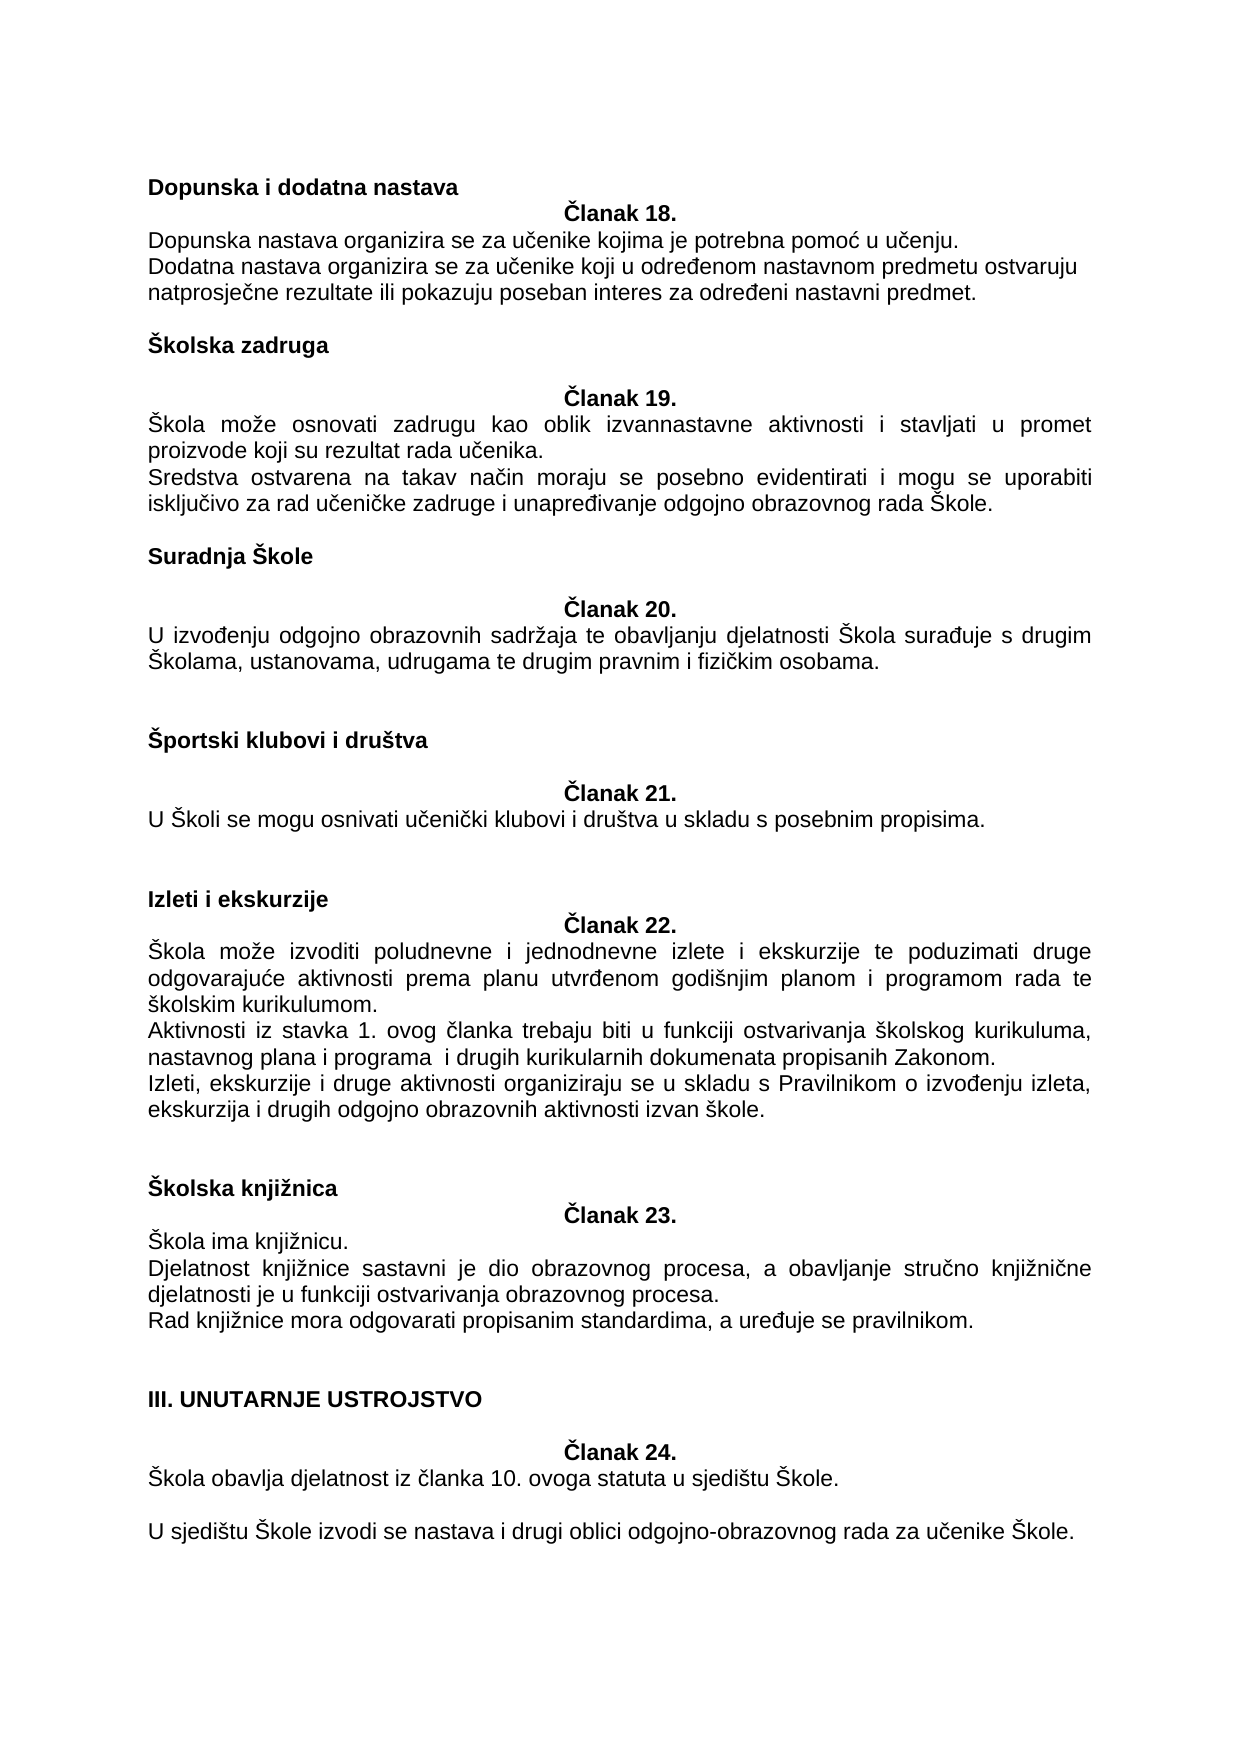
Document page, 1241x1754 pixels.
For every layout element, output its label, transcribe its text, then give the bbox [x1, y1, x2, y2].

text Rad knjižnice mora odgovarati propisanim standardima, a uređuje se pravilnikom. [148, 1307, 1093, 1333]
text Članak 18. [148, 200, 1093, 227]
text Djelatnost knjižnice sastavni je dio obrazovnog procesa, a obavljanje stručno knjižnične djelatnosti je u funkciji ostvarivanja obrazovnog procesa. [148, 1254, 1093, 1307]
text Članak 23. [148, 1202, 1093, 1228]
text U Školi se mogu osnivati učenički klubovi i društva u skladu s posebnim propisima. [148, 806, 1093, 833]
text Članak 24. [148, 1439, 1093, 1465]
text Dopunska nastava organizira se za učenike kojima je potrebna pomoć u učenju. [148, 227, 1093, 253]
text Članak 19. [148, 385, 1093, 411]
text U izvođenju odgojno obrazovnih sadržaja te obavljanju djelatnosti Škola surađuje s drugim Školama, ustanovama, udrugama te drugim pravnim i fizičkim osobama. [148, 622, 1093, 675]
text Sredstva ostvarena na takav način moraju se posebno evidentirati i mogu se uporabiti isključivo za rad učeničke zadruge i unapređivanje odgojno obrazovnog rada Škole. [148, 464, 1093, 517]
text Škola ima knjižnicu. [148, 1228, 1093, 1254]
text Škola može osnovati zadrugu kao oblik izvannastavne aktivnosti i stavljati u promet proizvode koji su rezultat rada učenika. [148, 411, 1093, 464]
text Škola može izvoditi poludnevne i jednodnevne izlete i ekskurzije te poduzimati druge odgovarajuće aktivnosti prema planu utvrđenom godišnjim planom i programom rada te školskim kurikulumom. [148, 938, 1093, 1017]
text Športski klubovi i društva [148, 727, 1093, 754]
text III. UNUTARNJE USTROJSTVO [148, 1386, 1093, 1413]
text Članak 22. [148, 912, 1093, 938]
text Članak 21. [148, 780, 1093, 806]
text Dopunska i dodatna nastava [148, 174, 1093, 200]
text Izleti i ekskurzije [148, 886, 1093, 912]
text Članak 20. [148, 596, 1093, 622]
text Dodatna nastava organizira se za učenike koji u određenom nastavnom predmetu ostvaruju natprosječne rezultate ili pokazuju poseban interes za određeni nastavni predmet. [148, 253, 1093, 306]
text Školska knjižnica [148, 1175, 1093, 1202]
text Školska zadruga [148, 332, 1093, 358]
text Škola obavlja djelatnost iz članka 10. ovoga statuta u sjedištu Škole. [148, 1465, 1093, 1492]
text Aktivnosti iz stavka 1. ovog članka trebaju biti u funkciji ostvarivanja školskog kurikuluma, nastavnog plana i programa i drugih kurikularnih dokumenata propisanih Zakonom. [148, 1017, 1093, 1070]
text Izleti, ekskurzije i druge aktivnosti organiziraju se u skladu s Pravilnikom o izvođenju izleta, ekskurzija i drugih odgojno obrazovnih aktivnosti izvan škole. [148, 1070, 1093, 1123]
text U sjedištu Škole izvodi se nastava i drugi oblici odgojno-obrazovnog rada za učenike Škole. [148, 1518, 1093, 1544]
text Suradnja Škole [148, 543, 1093, 569]
